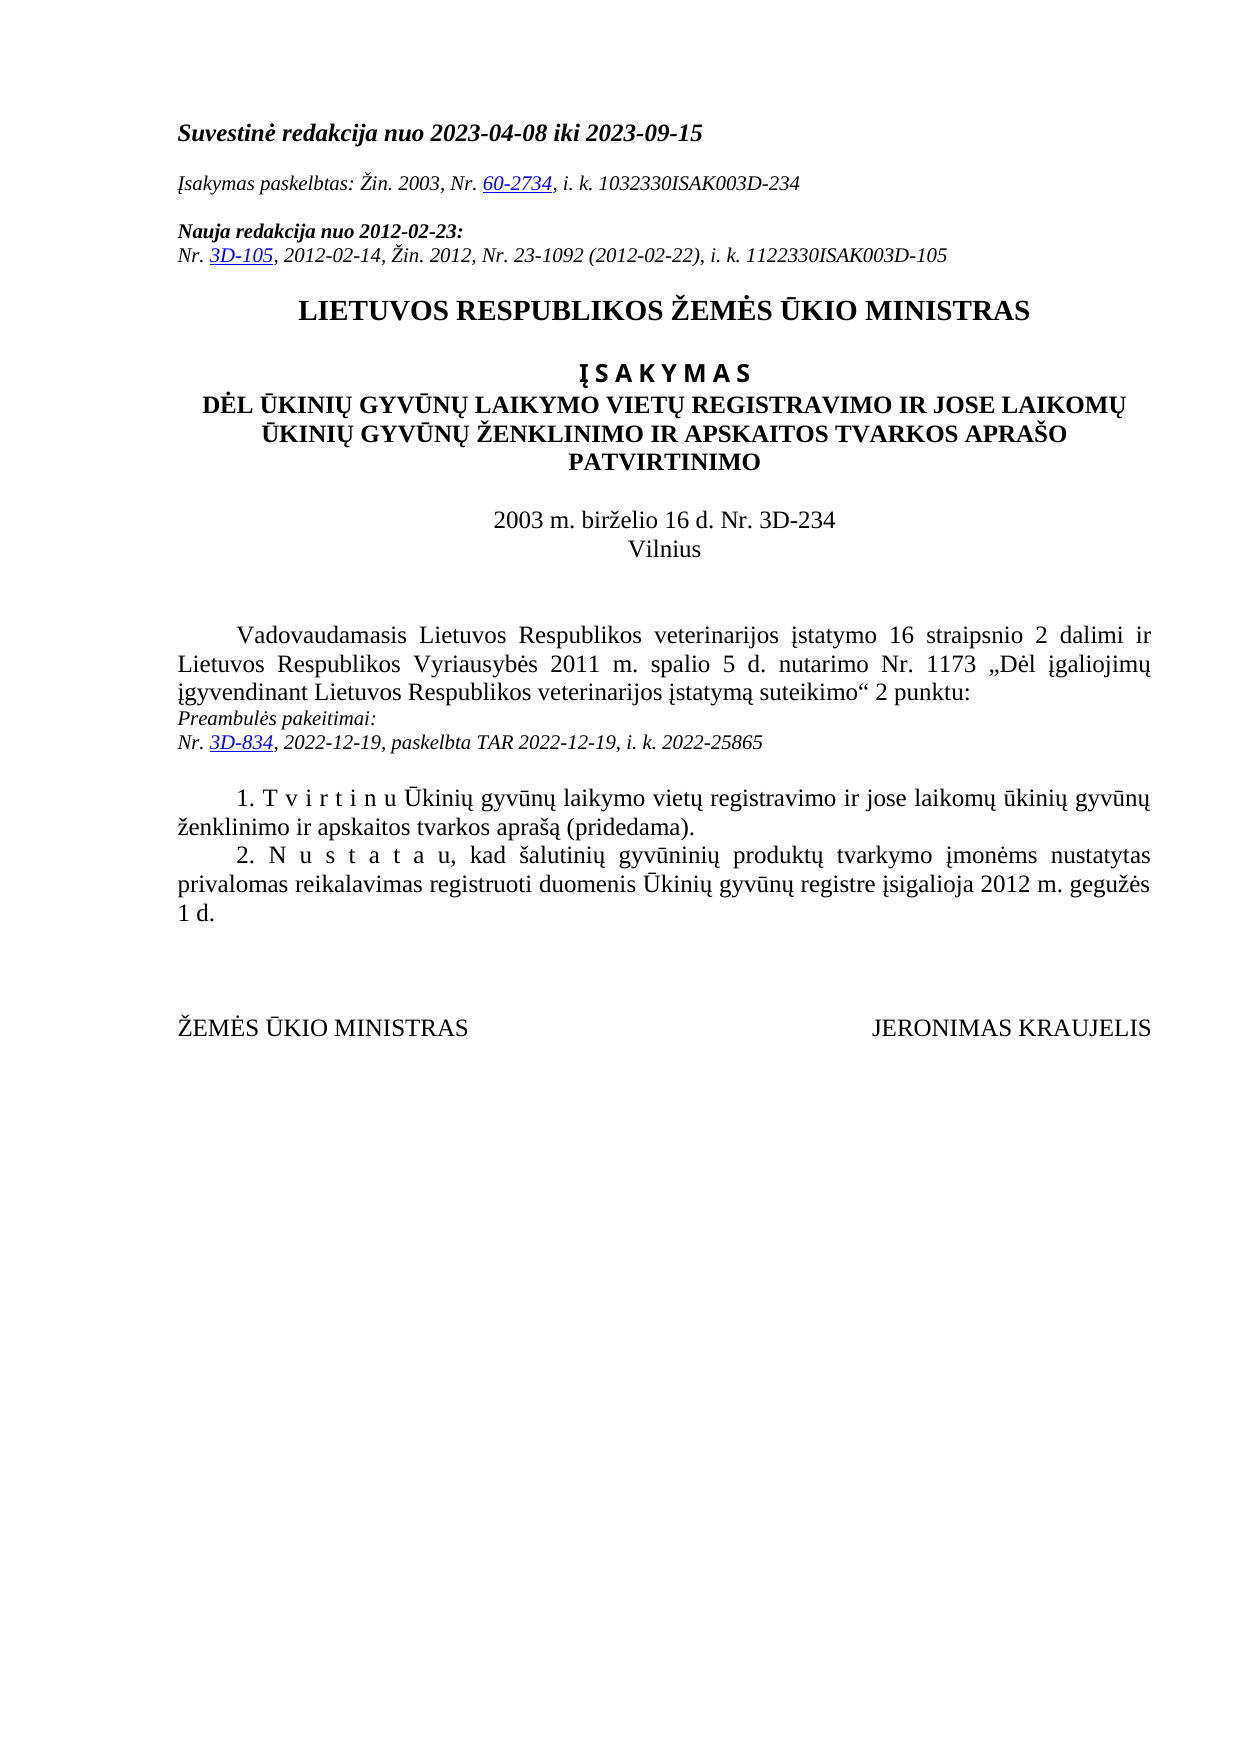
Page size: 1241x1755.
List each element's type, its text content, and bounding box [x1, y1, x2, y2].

text Nauja redakcija nuo 2012-02-23: [177, 219, 1152, 243]
text 1. T v i r t i n u Ūkinių gyvūnų laikymo vietų registravimo ir jose laikomų ūkinių gyvūnų ženklinimo ir apskaitos tvarkos aprašą (pridedama). [177, 783, 1152, 841]
text Nr. 3D-834, 2022-12-19, paskelbta TAR 2022-12-19, i. k. 2022-25865 [177, 730, 1152, 754]
text LIETUVOS RESPUBLIKOS ŽEMĖS ŪKIO MINISTRAS [177, 293, 1152, 327]
text Preambulės pakeitimai: [177, 706, 1152, 730]
text DĖL ŪKINIŲ GYVŪNŲ LAIKYMO VIETŲ REGISTRAVIMO IR JOSE LAIKOMŲ ŪKINIŲ GYVŪNŲ ŽENKLINIMO IR APSKAITOS TVARKOS APRAŠO PATVIRTINIMO [177, 390, 1152, 476]
text Įsakymas paskelbtas: Žin. 2003, Nr. 60-2734, i. k. 1032330ISAK003D-234 [177, 171, 1152, 195]
text ŽEMĖS ŪKIO MINISTRAS JERONIMAS KRAUJELIS [177, 1013, 1152, 1042]
text Vadovaudamasis Lietuvos Respublikos veterinarijos įstatymo 16 straipsnio 2 dalimi ir Lietuvos Respublikos Vyriausybės 2011 m. spalio 5 d. nutarimo Nr. 1173 „Dėl įgaliojimų įgyvendinant Lietuvos Respublikos veterinarijos įstatymą suteikimo“ 2 punktu: [177, 620, 1152, 706]
text 2. N u s t a t a u, kad šalutinių gyvūninių produktų tvarkymo įmonėms nustatytas privalomas reikalavimas registruoti duomenis Ūkinių gyvūnų registre įsigalioja 2012 m. gegužės 1 d. [177, 841, 1152, 927]
text Nr. 3D-105, 2012-02-14, Žin. 2012, Nr. 23-1092 (2012-02-22), i. k. 1122330ISAK003D-105 [177, 243, 1152, 267]
text Suvestinė redakcija nuo 2023-04-08 iki 2023-09-15 [177, 118, 1152, 147]
text Vilnius [177, 534, 1152, 562]
text ĮSAKYMAS [177, 356, 1152, 390]
text 2003 m. birželio 16 d. Nr. 3D-234 [177, 505, 1152, 534]
